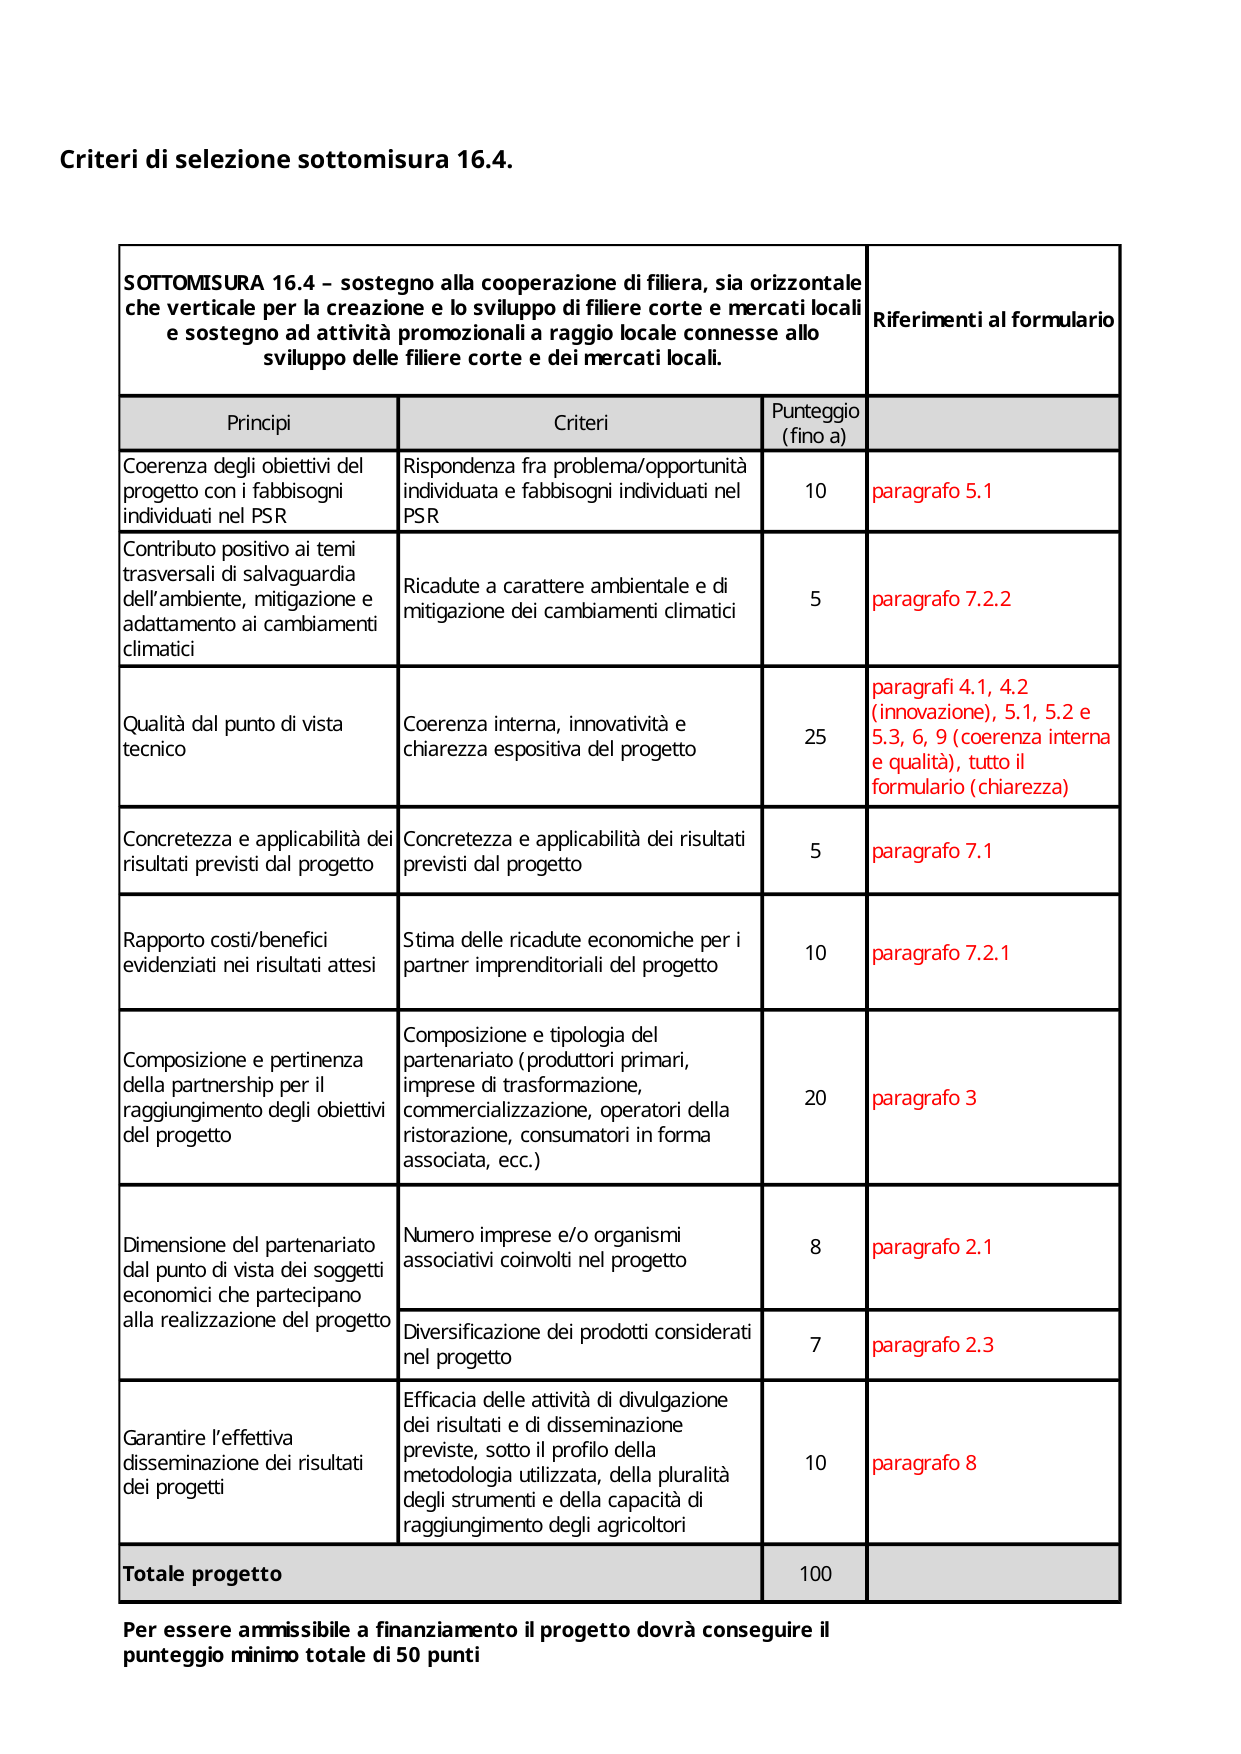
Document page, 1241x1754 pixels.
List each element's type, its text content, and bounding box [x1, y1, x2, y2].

text Criteri di selezione sottomisura 16.4. [59, 142, 1181, 176]
